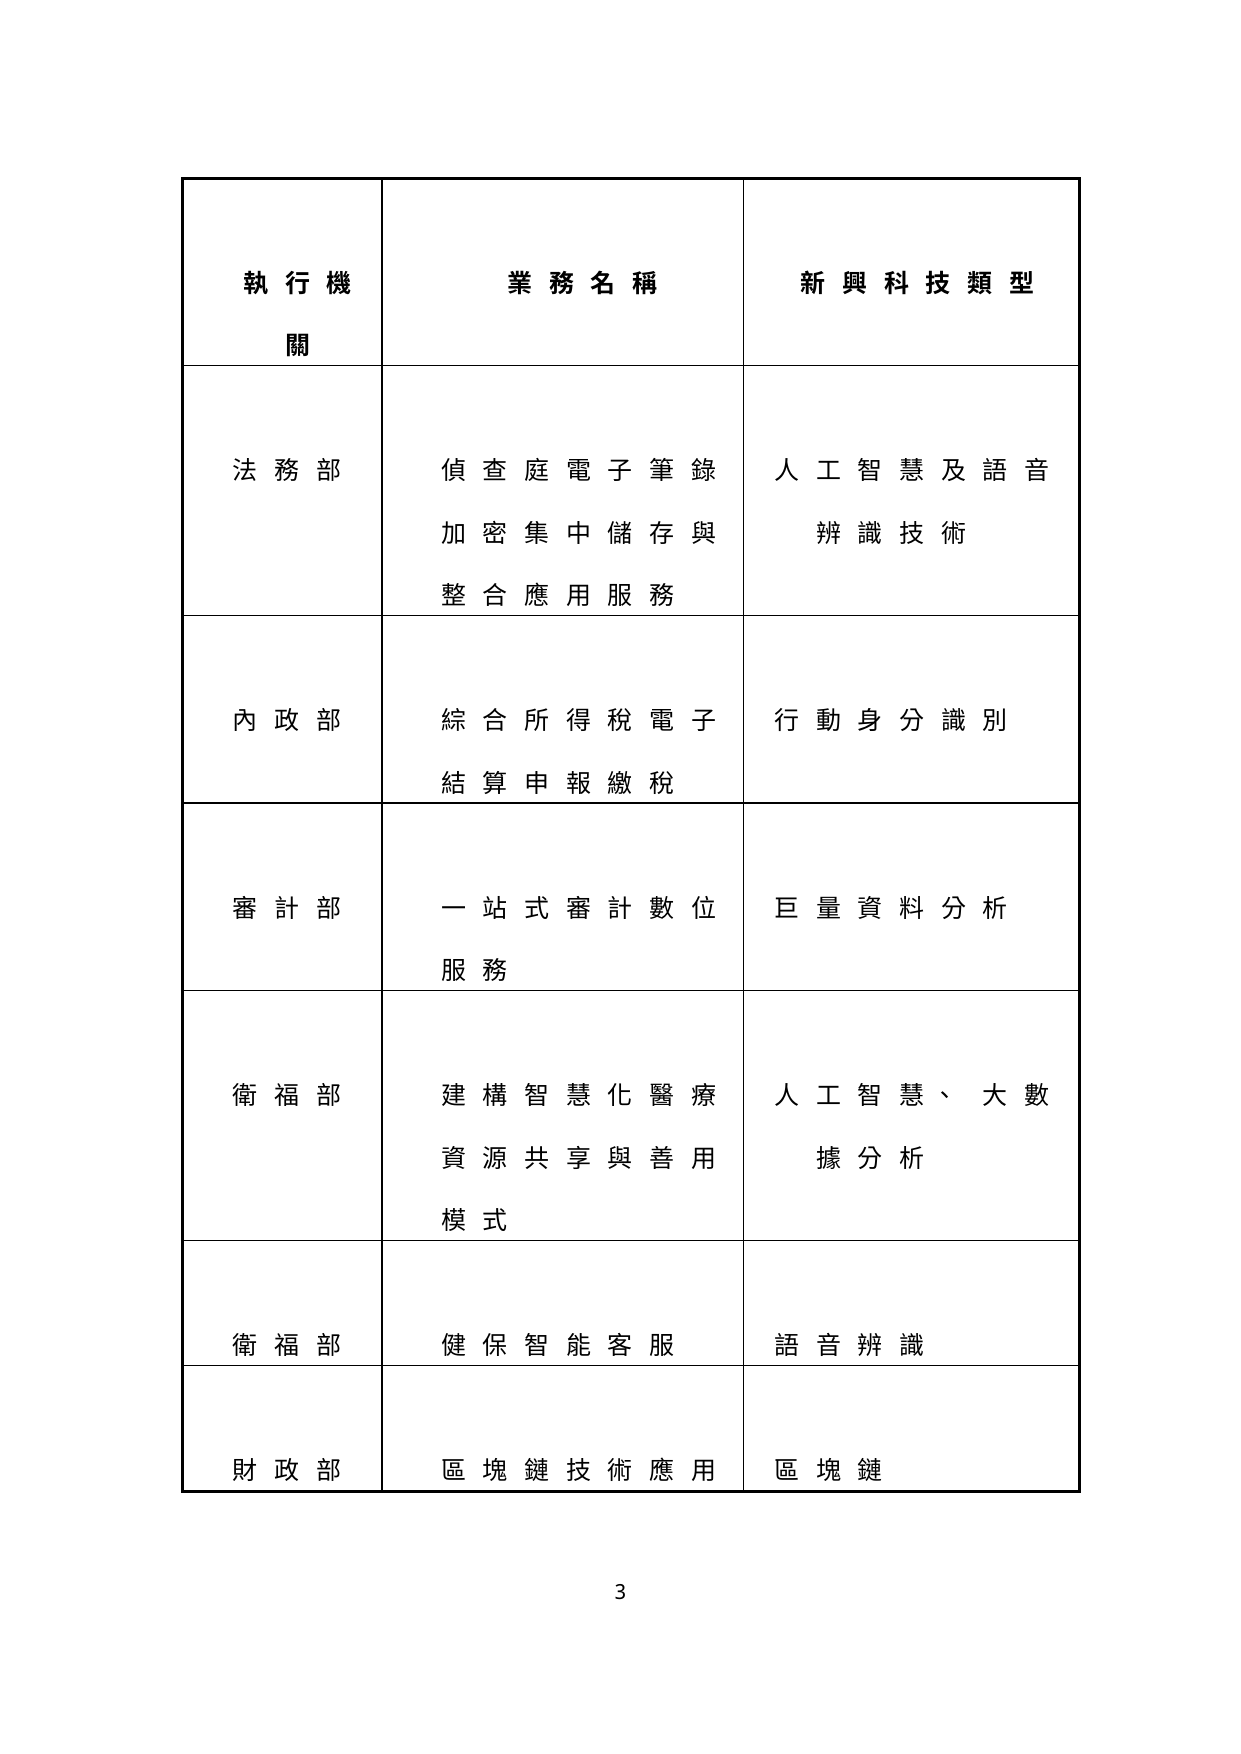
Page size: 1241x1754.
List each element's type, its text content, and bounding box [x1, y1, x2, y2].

table_cell 一站式審計數位服務 [383, 804, 743, 990]
table_cell 巨量資料分析 [744, 804, 1078, 990]
table_cell 偵查庭電子筆錄加密集中儲存與整合應用服務 [383, 366, 743, 615]
table_cell 內政部 [184, 616, 381, 802]
table_cell 人工智慧、大數據分析 [744, 991, 1078, 1240]
table_cell 建構智慧化醫療資源共享與善用模式 [383, 991, 743, 1240]
table_header 業務名稱 [383, 180, 743, 365]
table_cell 綜合所得稅電子結算申報繳稅 [383, 616, 743, 802]
table_cell 財政部 [184, 1366, 381, 1490]
table_cell 衛福部 [184, 991, 381, 1240]
table_cell 區塊鏈技術應用 [383, 1366, 743, 1490]
table_cell 審計部 [184, 804, 381, 990]
table_header 新興科技類型 [744, 180, 1078, 365]
table_cell 區塊鏈 [744, 1366, 1078, 1490]
table_header 執行機關 [184, 180, 381, 365]
table_cell 法務部 [184, 366, 381, 615]
table_cell 健保智能客服 [383, 1241, 743, 1365]
table_cell 人工智慧及語音辨識技術 [744, 366, 1078, 615]
table_cell 衛福部 [184, 1241, 381, 1365]
table_cell 行動身分識別 [744, 616, 1078, 802]
table_cell 語音辨識 [744, 1241, 1078, 1365]
